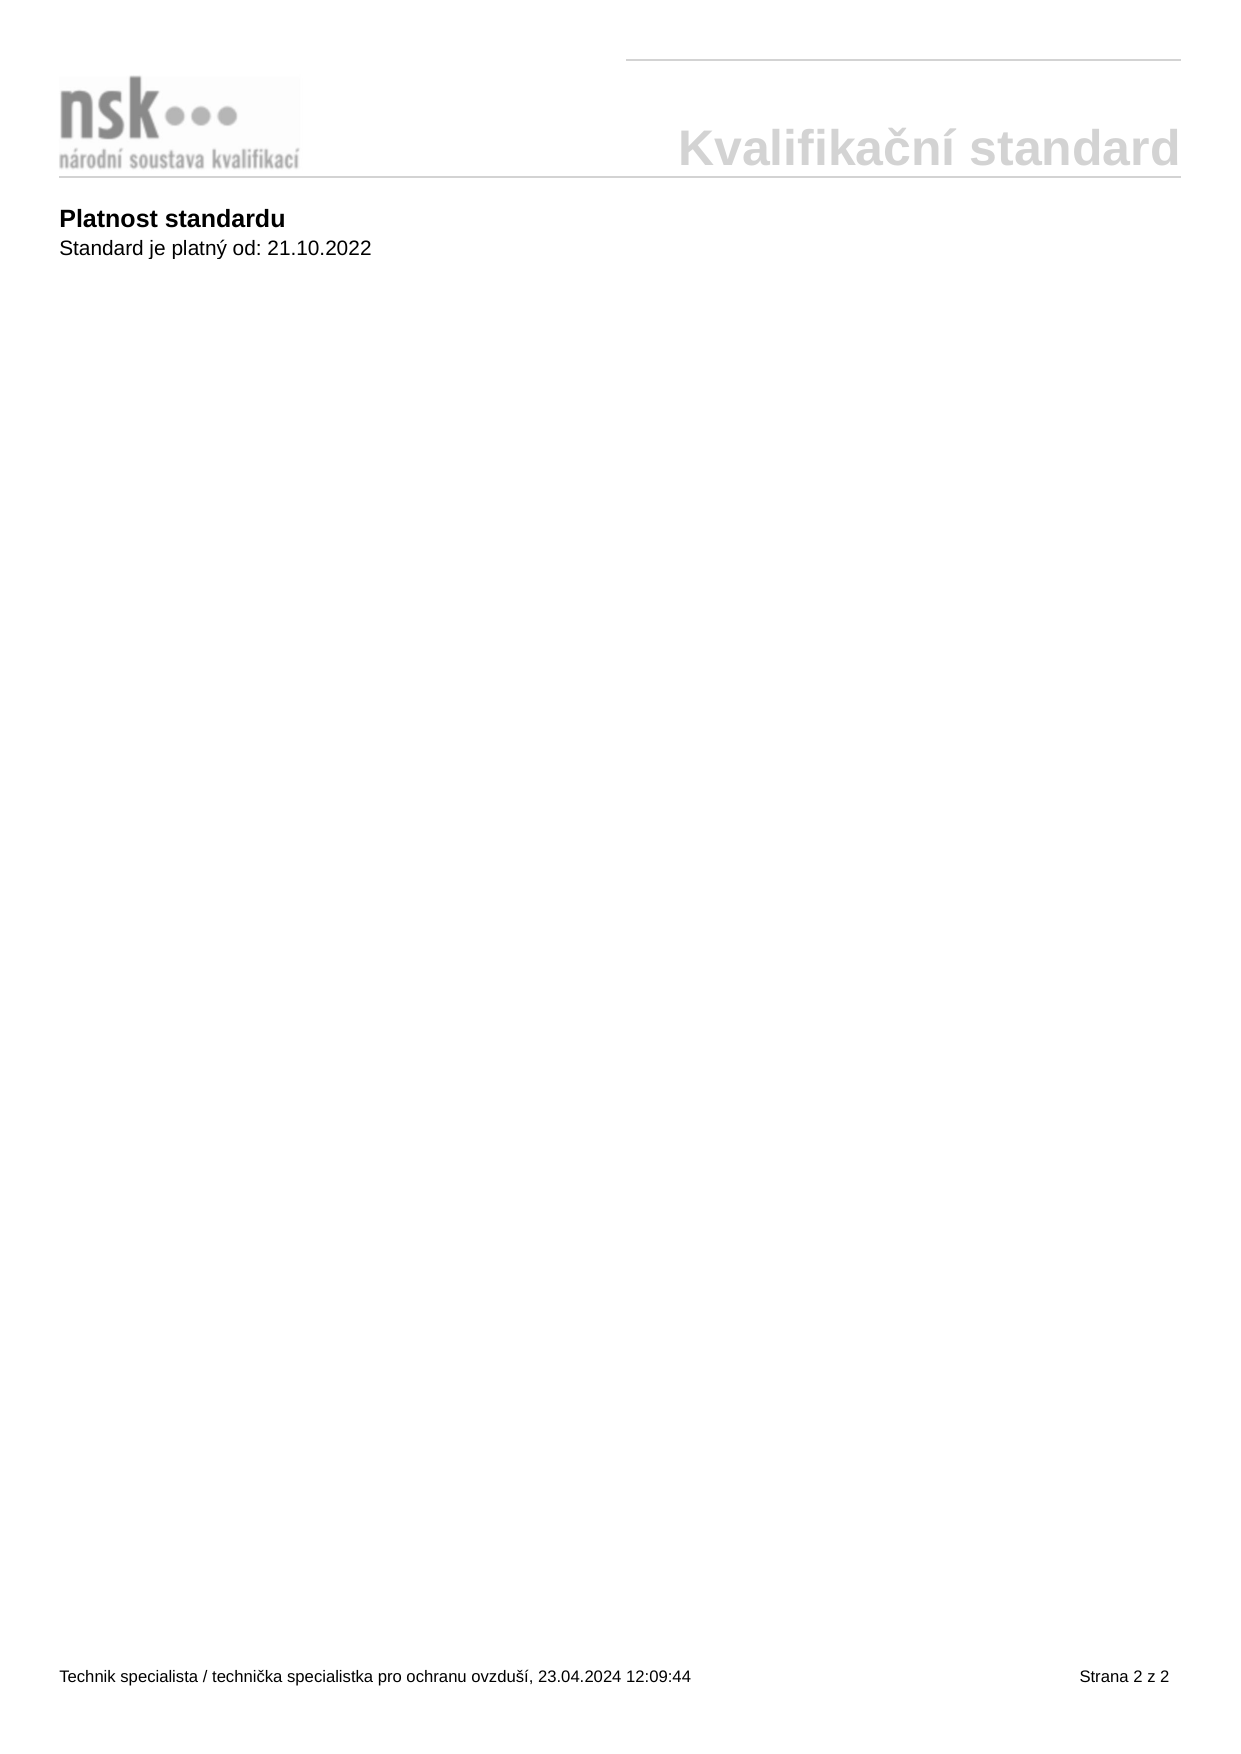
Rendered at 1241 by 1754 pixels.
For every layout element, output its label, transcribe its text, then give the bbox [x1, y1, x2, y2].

table_cell [1169, 859, 1181, 1159]
table_cell [626, 559, 862, 859]
table_cell [626, 859, 862, 1159]
table_cell [484, 859, 620, 1159]
table_cell Kvalifikační standard [626, 61, 1181, 176]
table_cell [626, 194, 862, 200]
table_cell [59, 859, 483, 1159]
table_cell [1093, 1409, 1169, 1658]
table_cell [59, 1159, 483, 1409]
table_cell [862, 1159, 1093, 1409]
table_cell [484, 1409, 620, 1658]
table_cell [862, 194, 1093, 200]
table_cell [620, 1159, 626, 1409]
table_cell [484, 171, 620, 176]
table_cell Technik specialista / technička specialistka pro ochranu ovzduší, 23.04.2024 12:09:44 [59, 1658, 862, 1694]
table_cell [59, 171, 483, 176]
table_cell [620, 859, 626, 1159]
table_cell [1093, 1159, 1169, 1409]
table_cell [1169, 259, 1181, 559]
table_cell Platnost standardu [59, 200, 1181, 236]
table_cell [1093, 559, 1169, 859]
table_cell [620, 259, 626, 559]
table_cell [59, 1409, 483, 1658]
table_cell [484, 194, 620, 200]
table_cell [484, 1159, 620, 1409]
table_cell [862, 559, 1093, 859]
table_cell [862, 259, 1093, 559]
table_cell [59, 259, 483, 559]
table_cell [620, 1409, 626, 1658]
picture [58, 59, 621, 171]
table_cell [484, 259, 620, 559]
table_cell [626, 1159, 862, 1409]
table_cell Strana 2 z 2 [862, 1658, 1169, 1694]
table_cell [1169, 1409, 1181, 1658]
table_cell [626, 259, 862, 559]
table_cell [59, 194, 483, 200]
table_cell [59, 559, 483, 859]
table_cell [620, 559, 626, 859]
table_cell [1169, 559, 1181, 859]
table_cell [484, 559, 620, 859]
table_cell [862, 859, 1093, 1159]
table_cell [1169, 1658, 1181, 1694]
table_cell [1169, 1159, 1181, 1409]
table_cell [1169, 194, 1181, 200]
table_cell [862, 1409, 1093, 1658]
table_cell [1093, 859, 1169, 1159]
table_cell [1093, 259, 1169, 559]
table_cell [1093, 194, 1169, 200]
table_cell Standard je platný od: 21.10.2022 [59, 236, 1181, 259]
table_cell [626, 1409, 862, 1658]
table_cell [621, 59, 626, 170]
table_cell [59, 178, 1181, 194]
